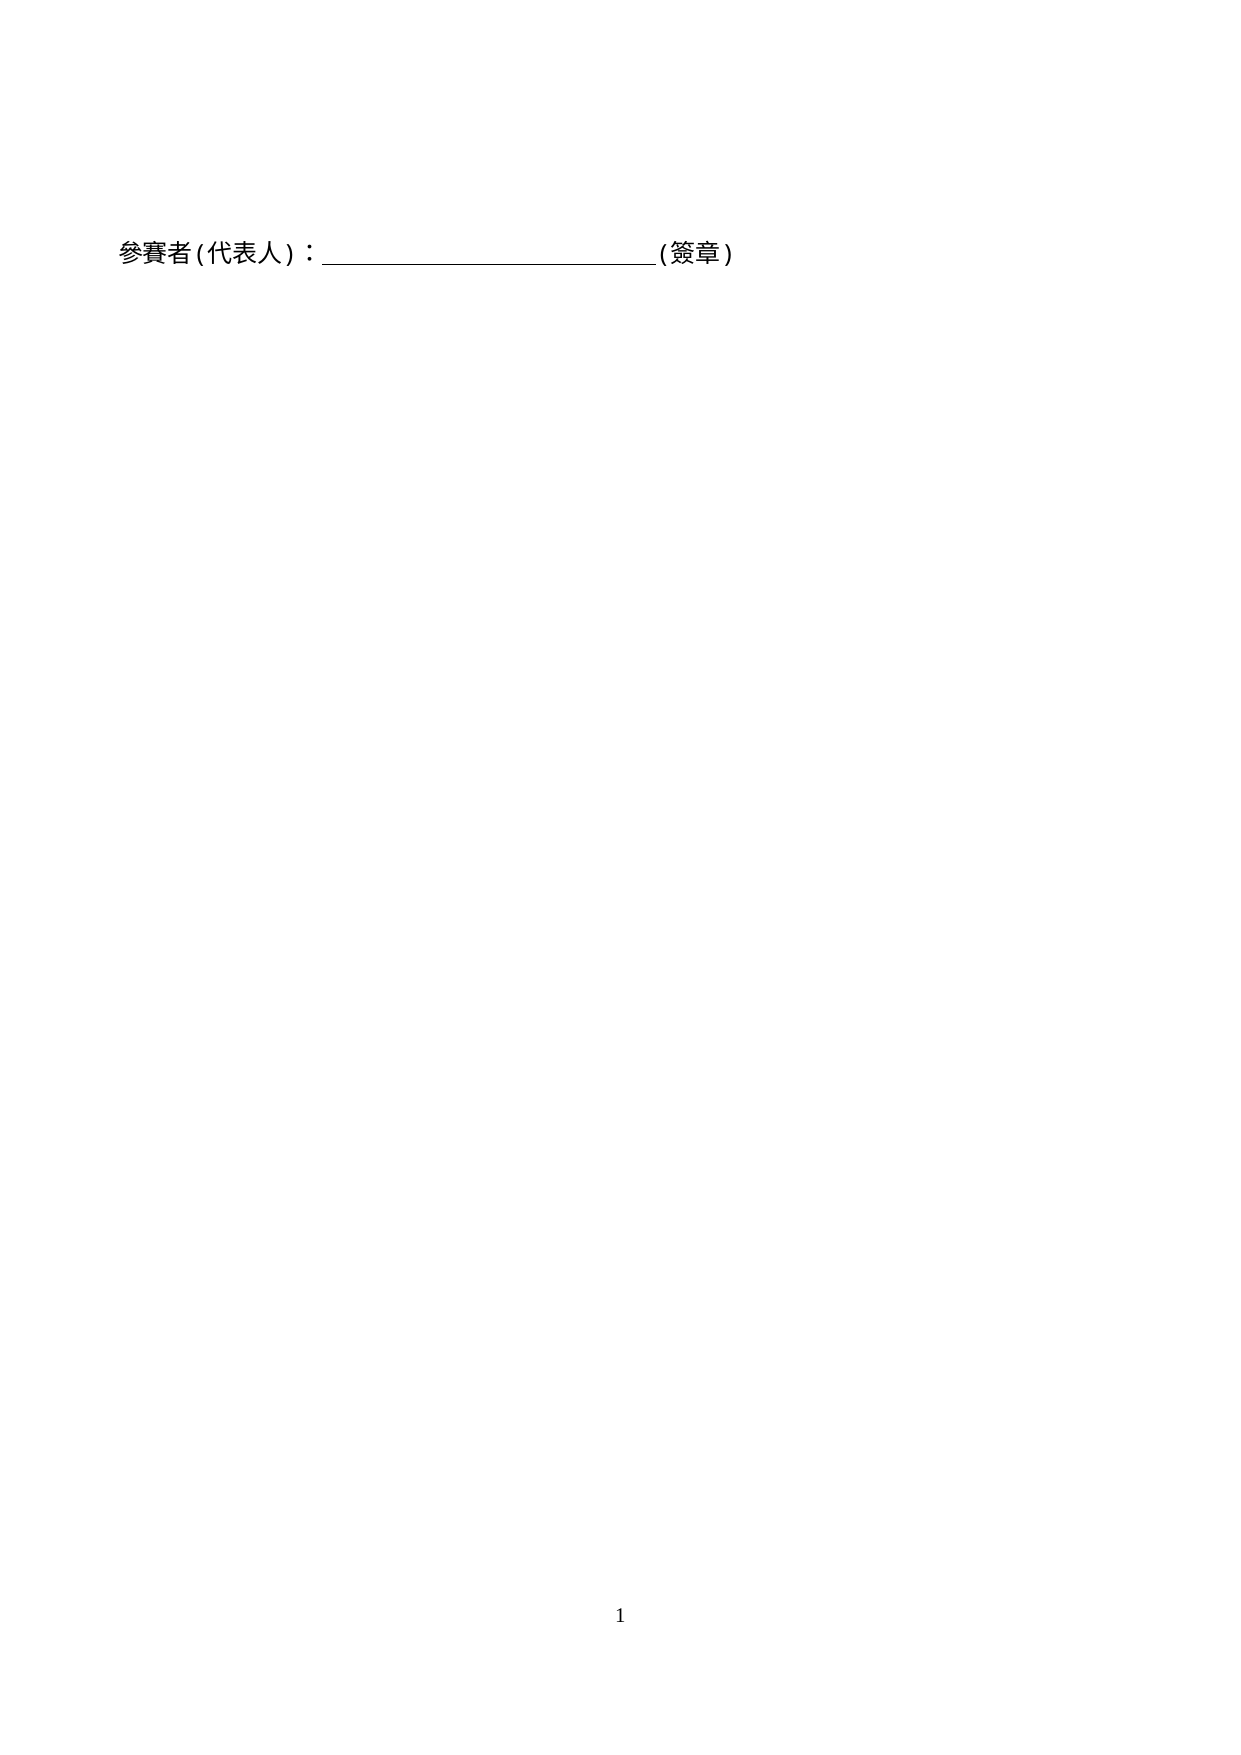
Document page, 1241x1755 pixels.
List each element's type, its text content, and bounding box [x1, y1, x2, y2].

text 參賽者(代表人)： (簽章) [118, 233, 1186, 269]
